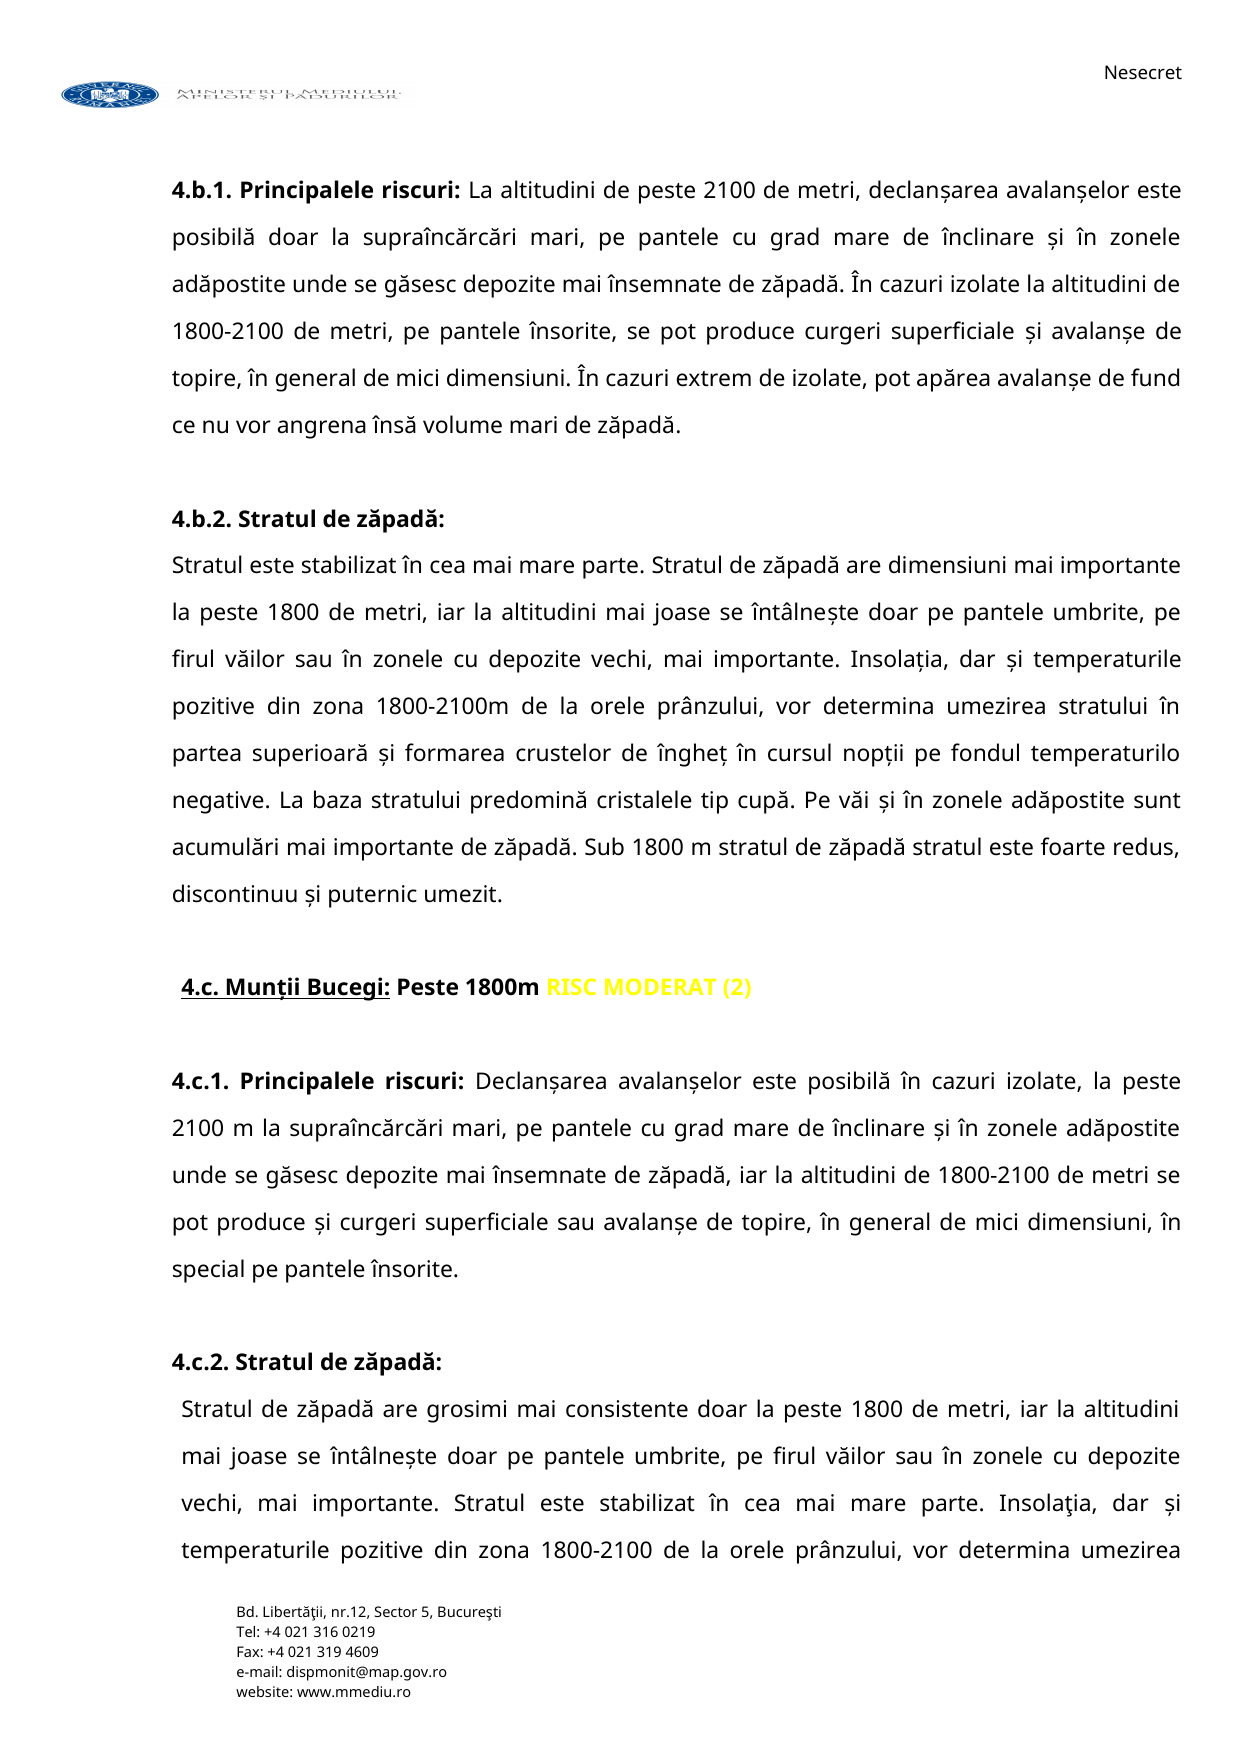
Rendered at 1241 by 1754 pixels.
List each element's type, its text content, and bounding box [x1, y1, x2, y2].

text 4.b.1. Principalele riscuri: La altitudini de peste 2100 de metri, declanșarea avalanșelor este posibilă doar la supraîncărcări mari, pe pantele cu grad mare de înclinare şi în zonele adăpostite unde se găsesc depozite mai însemnate de zăpadă. În cazuri izolate la altitudini de 1800-2100 de metri, pe pantele însorite, se pot produce curgeri superficiale și avalanșe de topire, în general de mici dimensiuni. În cazuri extrem de izolate, pot apărea avalanșe de fund ce nu vor angrena însă volume mari de zăpadă. [172, 174, 1182, 440]
text Stratul de zăpadă are grosimi mai consistente doar la peste 1800 de metri, iar la altitudini mai joase se întâlnește doar pe pantele umbrite, pe firul văilor sau în zonele cu depozite vechi, mai importante. Stratul este stabilizat în cea mai mare parte. Insolaţia, dar și temperaturile pozitive din zona 1800-2100 de la orele prânzului, vor determina umezirea [181, 1393, 1182, 1565]
picture [59, 81, 418, 108]
text Stratul este stabilizat în cea mai mare parte. Stratul de zăpadă are dimensiuni mai importante la peste 1800 de metri, iar la altitudini mai joase se întâlnește doar pe pantele umbrite, pe firul văilor sau în zonele cu depozite vechi, mai importante. Insolaţia, dar și temperaturile pozitive din zona 1800-2100m de la orele prânzului, vor determina umezirea stratului în partea superioară şi formarea crustelor de îngheţ în cursul nopţii pe fondul temperaturilo negative. La baza stratului predomină cristalele tip cupă. Pe văi și în zonele adăpostite sunt acumulări mai importante de zăpadă. Sub 1800 m stratul de zăpadă stratul este foarte redus, discontinuu și puternic umezit. [172, 549, 1182, 909]
text 4.c.2. Stratul de zăpadă: [172, 1346, 1182, 1377]
text 4.c.1. Principalele riscuri: Declanșarea avalanșelor este posibilă în cazuri izolate, la peste 2100 m la supraîncărcări mari, pe pantele cu grad mare de înclinare şi în zonele adăpostite unde se găsesc depozite mai însemnate de zăpadă, iar la altitudini de 1800-2100 de metri se pot produce și curgeri superficiale sau avalanșe de topire, în general de mici dimensiuni, în special pe pantele însorite. [172, 1065, 1182, 1284]
text 4.b.2. Stratul de zăpadă: [172, 502, 1182, 534]
text 4.c. Munții Bucegi: Peste 1800m RISC MODERAT (2) [181, 971, 1182, 1002]
